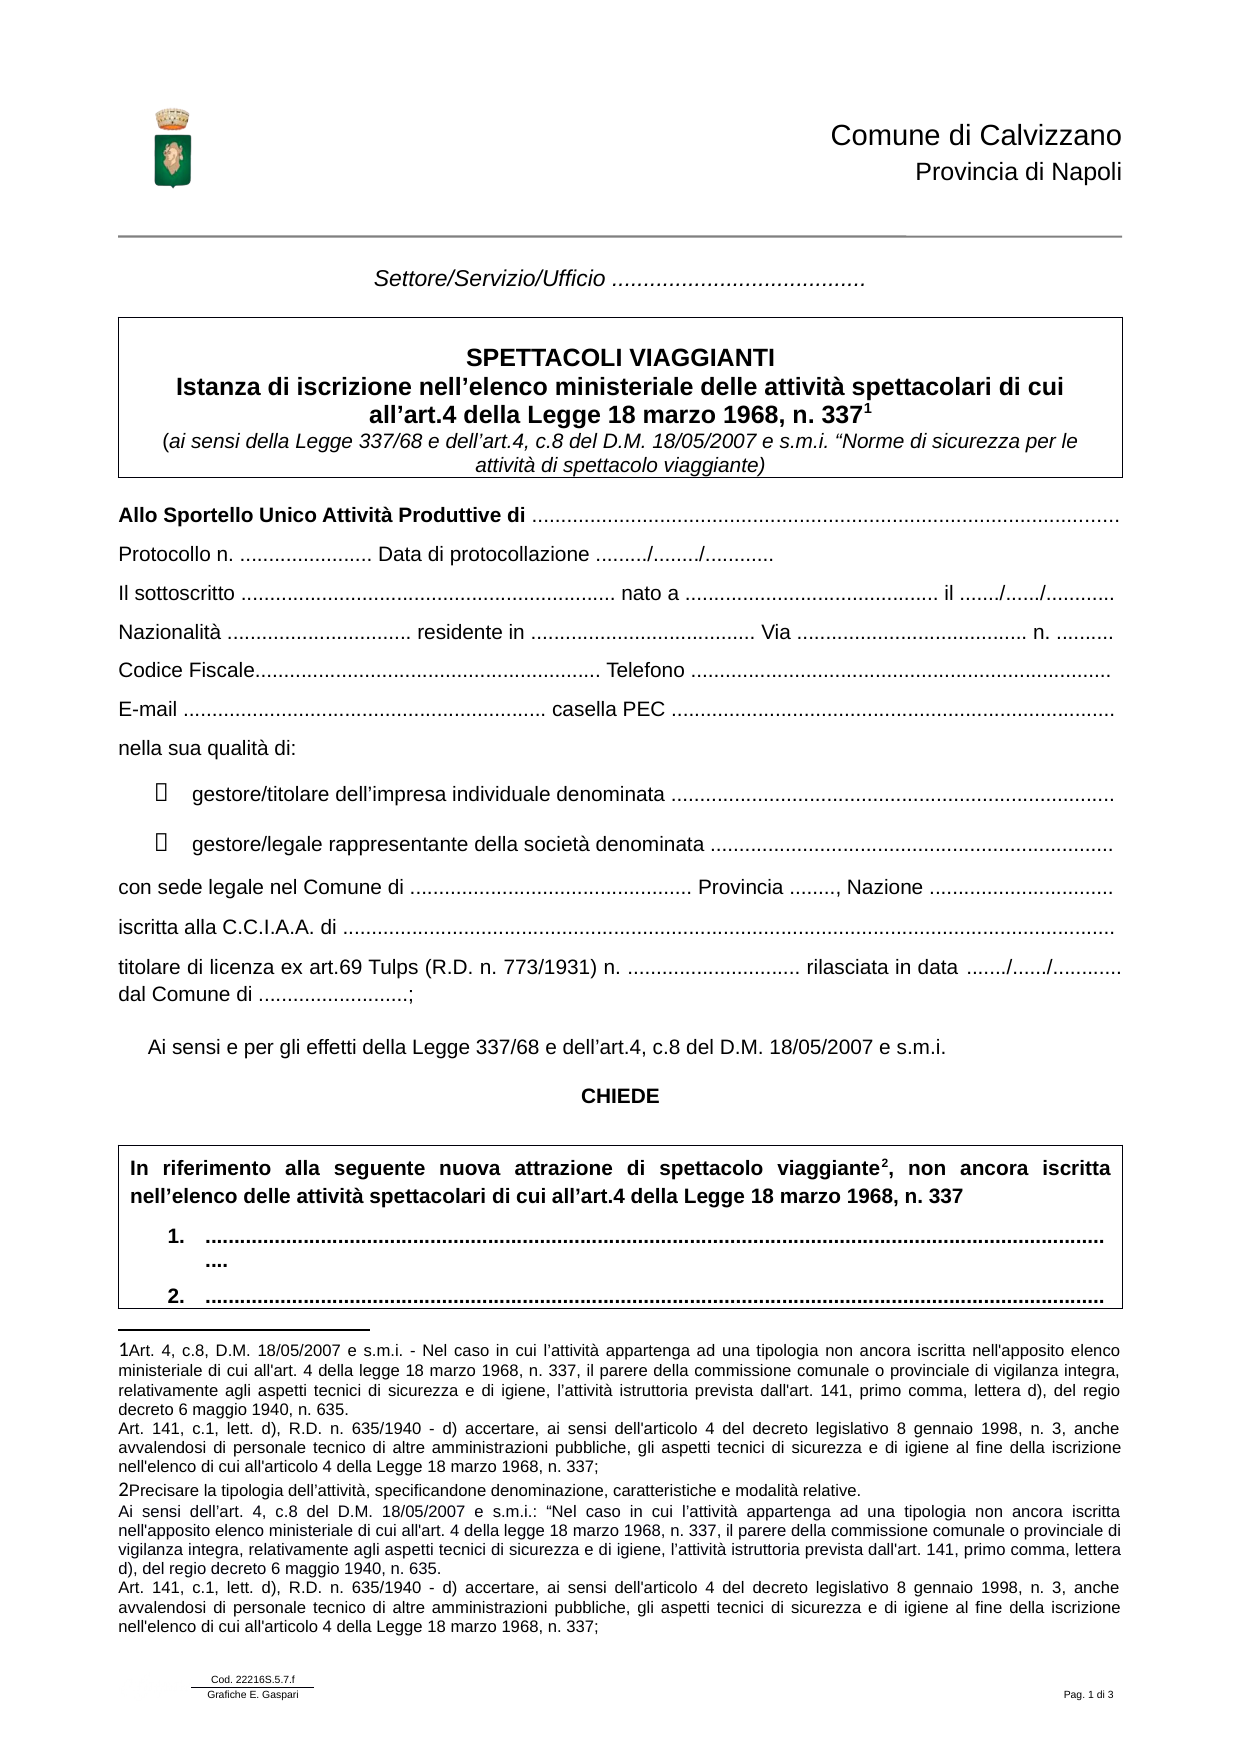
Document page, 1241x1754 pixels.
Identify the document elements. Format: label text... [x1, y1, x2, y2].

text Il sottoscritto ................................................................. nato a ............................................ il ......./....../............ [118, 581, 1122, 604]
table_header In riferimento alla seguente nuova attrazione di spettacolo viaggiante, non ancora iscritta nell’elenco delle attività spettacolari di cui all’art.4 della Legge 18 marzo 1968, n. 337 ................................................................................................................................................................ ................................................................................................................................................................ ................................................................................................................................................................ ................................................................................................................................................................ l’attivazione della C.C.P.V.L.P.S. al fine dell’iscrizione nell’elenco ministeriale ex art. 4, L. 337/68, affinché verifichi l’idoneità della documentazione tecnica illustrativa e certificativa allegata, sottoscritta da professionista abilitato, direttamente o tramite apposita certificazione da parte di organismo di certificazione accreditato, atta a dimostrare la sussistenza dei requisiti tecnici di cui all'art.3 del D.M. 18/05/2007 e s.m.i., comprensiva di: copia del manuale di uso e manutenzione dell’attività, redatto dal costruttore con le istruzioni complete, incluse quelle relative al montaggio e smontaggio, al funzionamento e alla manutenzione; copia del libretto dell’attività. sottoponga l’attività ad un controllo di regolare funzionamento nelle ordinarie condizioni di esercizio, accertando l’esistenza di un verbale di collaudo redatto da professionista abilitato o di apposita certificazione da parte di organismo di certificazione accreditato. Il controllo viene richiesto a partire dal giorno ....../....../............ Ai fini della competenza della Commissione, si evidenzia che la capienza presunta di ogni singola attrazione è  inferiore  superiore ai 1.300 posti. [119, 1146, 1122, 1308]
text con sede legale nel Comune di ................................................. Provincia ........, Nazione ................................ [118, 875, 1122, 899]
text E-mail ............................................................... casella PEC ............................................................................. [118, 697, 1122, 721]
text  gestore/titolare dell’impresa individuale denominata ............................................................................. [153, 775, 1122, 809]
text Provincia di Napoli [224, 157, 1122, 185]
text titolare di licenza ex art.69 Tulps (R.D. n. 773/1931) n. .............................. rilasciata in data ......./....../............ dal Comune di ..........................; [118, 955, 1122, 1006]
text Codice Fiscale............................................................ Telefono ......................................................................... [118, 658, 1122, 682]
text Settore/Servizio/Ufficio ........................................ [118, 265, 1122, 291]
text Protocollo n. ....................... Data di protocollazione ........./......../............ [118, 542, 1122, 566]
text Nazionalità ................................ residente in ....................................... Via ........................................ n. .......... [118, 619, 1122, 643]
text iscritta alla C.C.I.A.A. di ...................................................................................................................................... [118, 915, 1122, 939]
text nella sua qualità di: [118, 736, 1122, 760]
text Allo Sportello Unico Attività Produttive di [118, 503, 1122, 527]
text Ai sensi e per gli effetti della Legge 337/68 e dell’art.4, c.8 del D.M. 18/05/2007 e s.m.i. [118, 1035, 1122, 1059]
subtitle CHIEDE [118, 1084, 1122, 1108]
text Comune di Calvizzano [224, 118, 1122, 152]
table_header SPETTACOLI VIAGGIANTI Istanza di iscrizione nell’elenco ministeriale delle attività spettacolari di cui all’art.4 della Legge 18 marzo 1968, n. 337 (ai sensi della Legge 337/68 e dell’art.4, c.8 del D.M. 18/05/2007 e s.m.i. “Norme di sicurezza per le attività di spettacolo viaggiante) [119, 318, 1122, 477]
picture [122, 87, 224, 219]
text  gestore/legale rappresentante della società denominata ...................................................................... [153, 825, 1122, 859]
